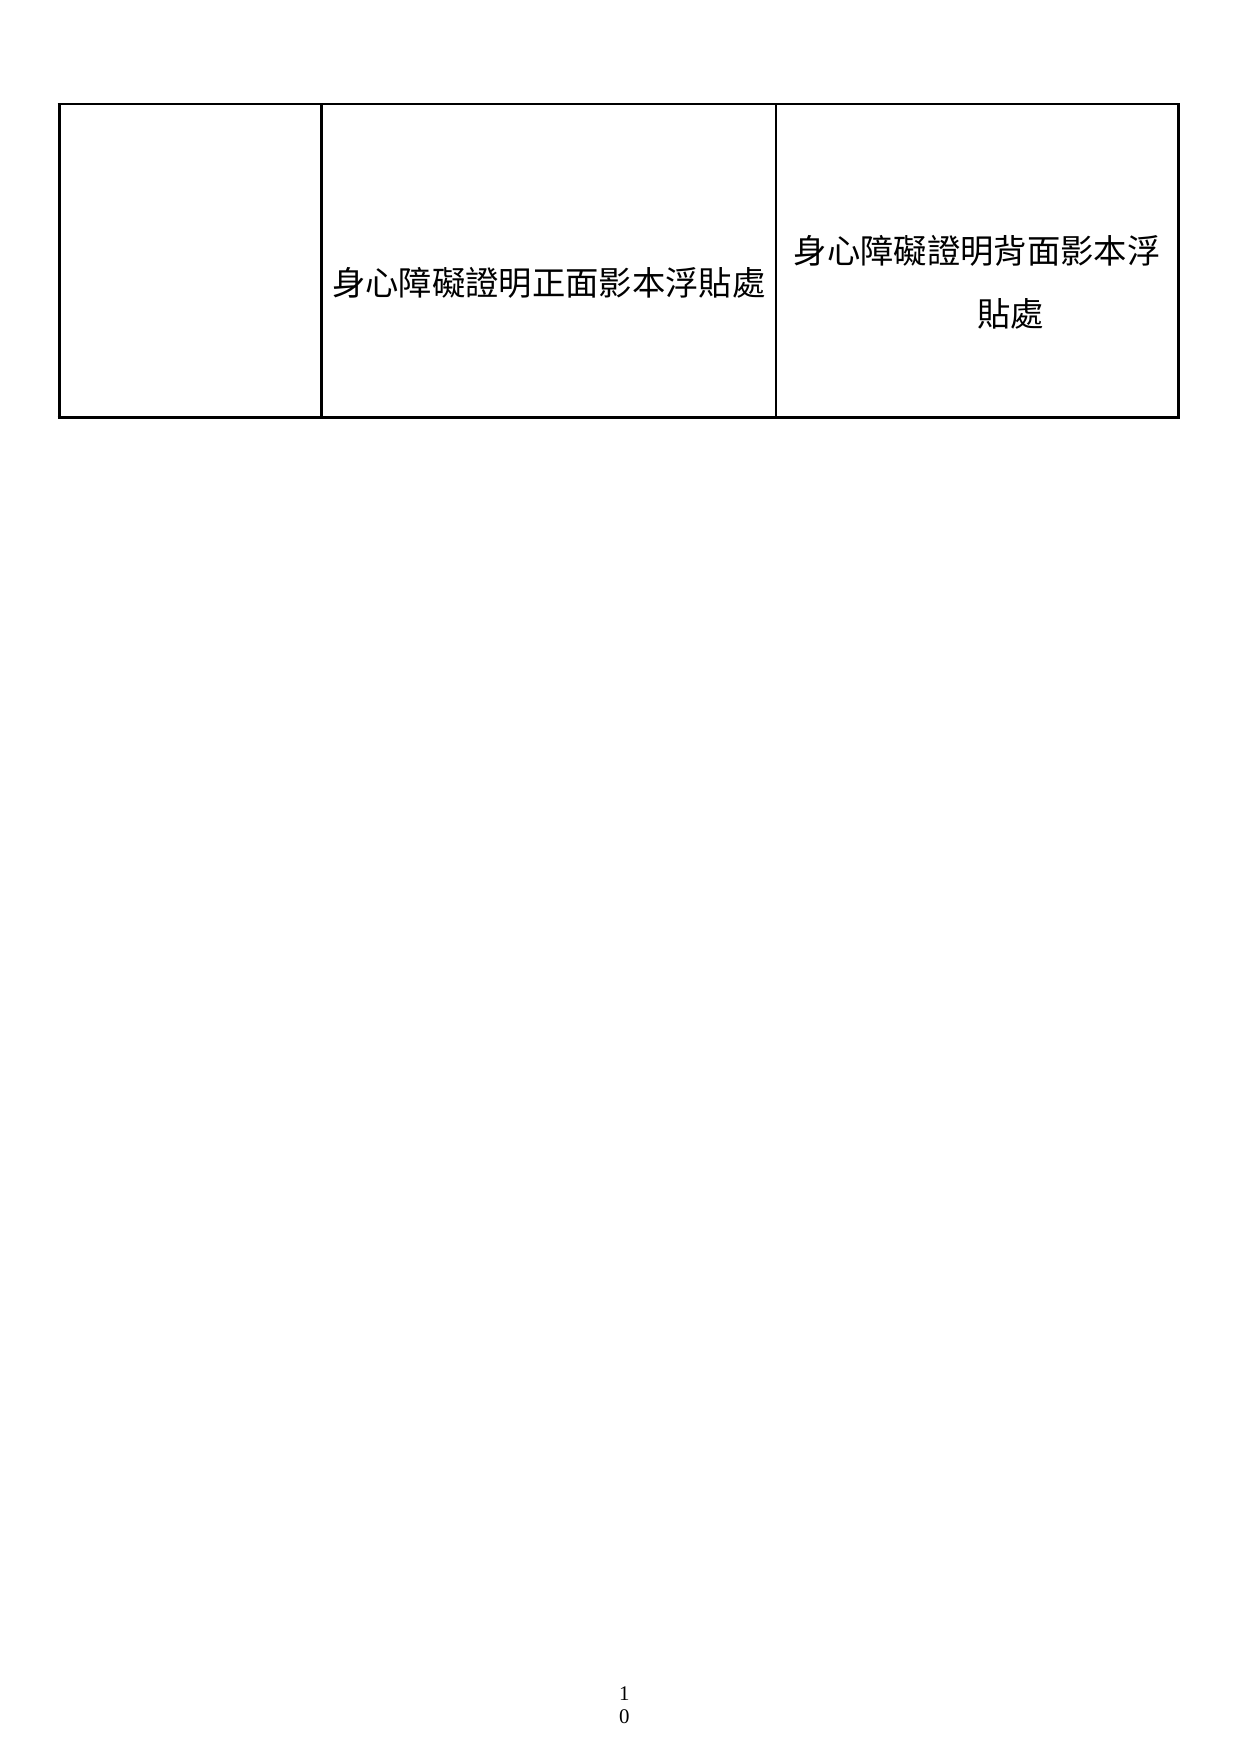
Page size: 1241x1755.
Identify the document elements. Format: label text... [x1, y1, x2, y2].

table_cell [61, 105, 320, 416]
table_cell 身心障礙證明背面影本浮貼處 [777, 105, 1177, 416]
table_cell 身心障礙證明正面影本浮貼處 [323, 105, 775, 416]
